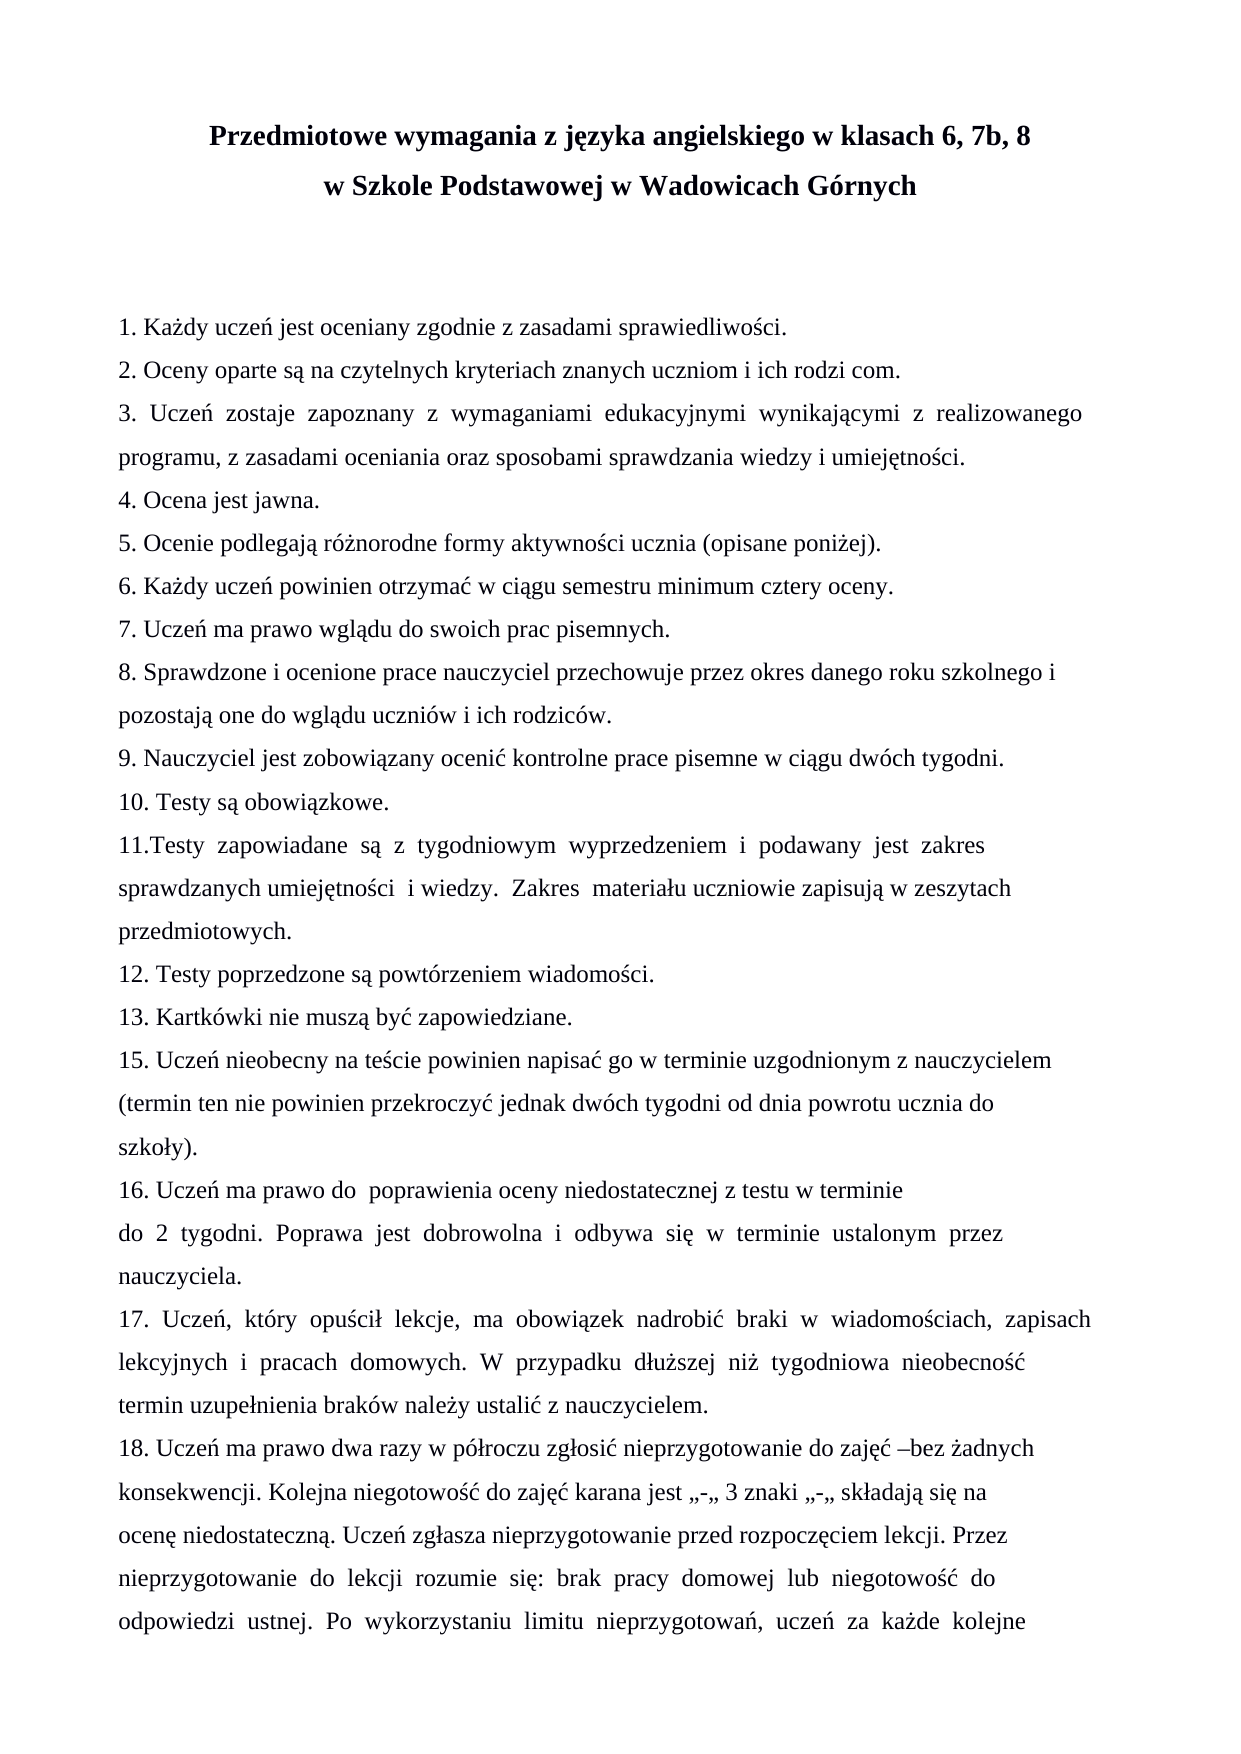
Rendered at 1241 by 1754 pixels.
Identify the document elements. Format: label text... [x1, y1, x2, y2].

text 6. Każdy uczeń powinien otrzymać w ciągu semestru minimum cztery oceny. [118, 571, 1122, 600]
text 2. Oceny oparte są na czytelnych kryteriach znanych uczniom i ich rodzi com. [118, 355, 1122, 384]
text 1. Każdy uczeń jest oceniany zgodnie z zasadami sprawiedliwości. [118, 312, 1122, 341]
text 11.Testy zapowiadane są z tygodniowym wyprzedzeniem i podawany jest zakres [118, 830, 1122, 858]
text w Szkole Podstawowej w Wadowicach Górnych [118, 168, 1122, 202]
text 13. Kartkówki nie muszą być zapowiedziane. [118, 1002, 1122, 1031]
text 4. Ocena jest jawna. [118, 485, 1122, 513]
text programu, z zasadami oceniania oraz sposobami sprawdzania wiedzy i umiejętności. [118, 442, 1122, 470]
text szkoły). [118, 1132, 1122, 1160]
text odpowiedzi ustnej. Po wykorzystaniu limitu nieprzygotowań, uczeń za każde kolejne [118, 1606, 1122, 1635]
text sprawdzanych umiejętności i wiedzy. Zakres materiału uczniowie zapisują w zeszytach [118, 873, 1122, 902]
text do 2 tygodni. Poprawa jest dobrowolna i odbywa się w terminie ustalonym przez [118, 1218, 1122, 1247]
text (termin ten nie powinien przekroczyć jednak dwóch tygodni od dnia powrotu ucznia do [118, 1088, 1122, 1117]
text 17. Uczeń, który opuścił lekcje, ma obowiązek nadrobić braki w wiadomościach, zapisach [118, 1304, 1122, 1333]
text 9. Nauczyciel jest zobowiązany ocenić kontrolne prace pisemne w ciągu dwóch tygodni. [118, 743, 1122, 772]
text 12. Testy poprzedzone są powtórzeniem wiadomości. [118, 959, 1122, 988]
text Przedmiotowe wymagania z języka angielskiego w klasach 6, 7b, 8 [118, 118, 1122, 152]
text termin uzupełnienia braków należy ustalić z nauczycielem. [118, 1390, 1122, 1419]
text 16. Uczeń ma prawo do poprawienia oceny niedostatecznej z testu w terminie [118, 1175, 1122, 1203]
text 5. Ocenie podlegają różnorodne formy aktywności ucznia (opisane poniżej). [118, 528, 1122, 557]
text 7. Uczeń ma prawo wglądu do swoich prac pisemnych. [118, 614, 1122, 643]
text nauczyciela. [118, 1261, 1122, 1290]
text 3. Uczeń zostaje zapoznany z wymaganiami edukacyjnymi wynikającymi z realizowanego [118, 398, 1122, 427]
text 10. Testy są obowiązkowe. [118, 787, 1122, 815]
text lekcyjnych i pracach domowych. W przypadku dłuższej niż tygodniowa nieobecność [118, 1347, 1122, 1376]
text 8. Sprawdzone i ocenione prace nauczyciel przechowuje przez okres danego roku szkolnego i [118, 657, 1122, 686]
text pozostają one do wglądu uczniów i ich rodziców. [118, 700, 1122, 729]
text ocenę niedostateczną. Uczeń zgłasza nieprzygotowanie przed rozpoczęciem lekcji. Przez [118, 1520, 1122, 1548]
text 15. Uczeń nieobecny na teście powinien napisać go w terminie uzgodnionym z nauczycielem [118, 1045, 1122, 1074]
text konsekwencji. Kolejna niegotowość do zajęć karana jest „-„ 3 znaki „-„ składają się na [118, 1477, 1122, 1505]
text nieprzygotowanie do lekcji rozumie się: brak pracy domowej lub niegotowość do [118, 1563, 1122, 1592]
text przedmiotowych. [118, 916, 1122, 945]
text 18. Uczeń ma prawo dwa razy w półroczu zgłosić nieprzygotowanie do zajęć –bez żadnych [118, 1433, 1122, 1462]
